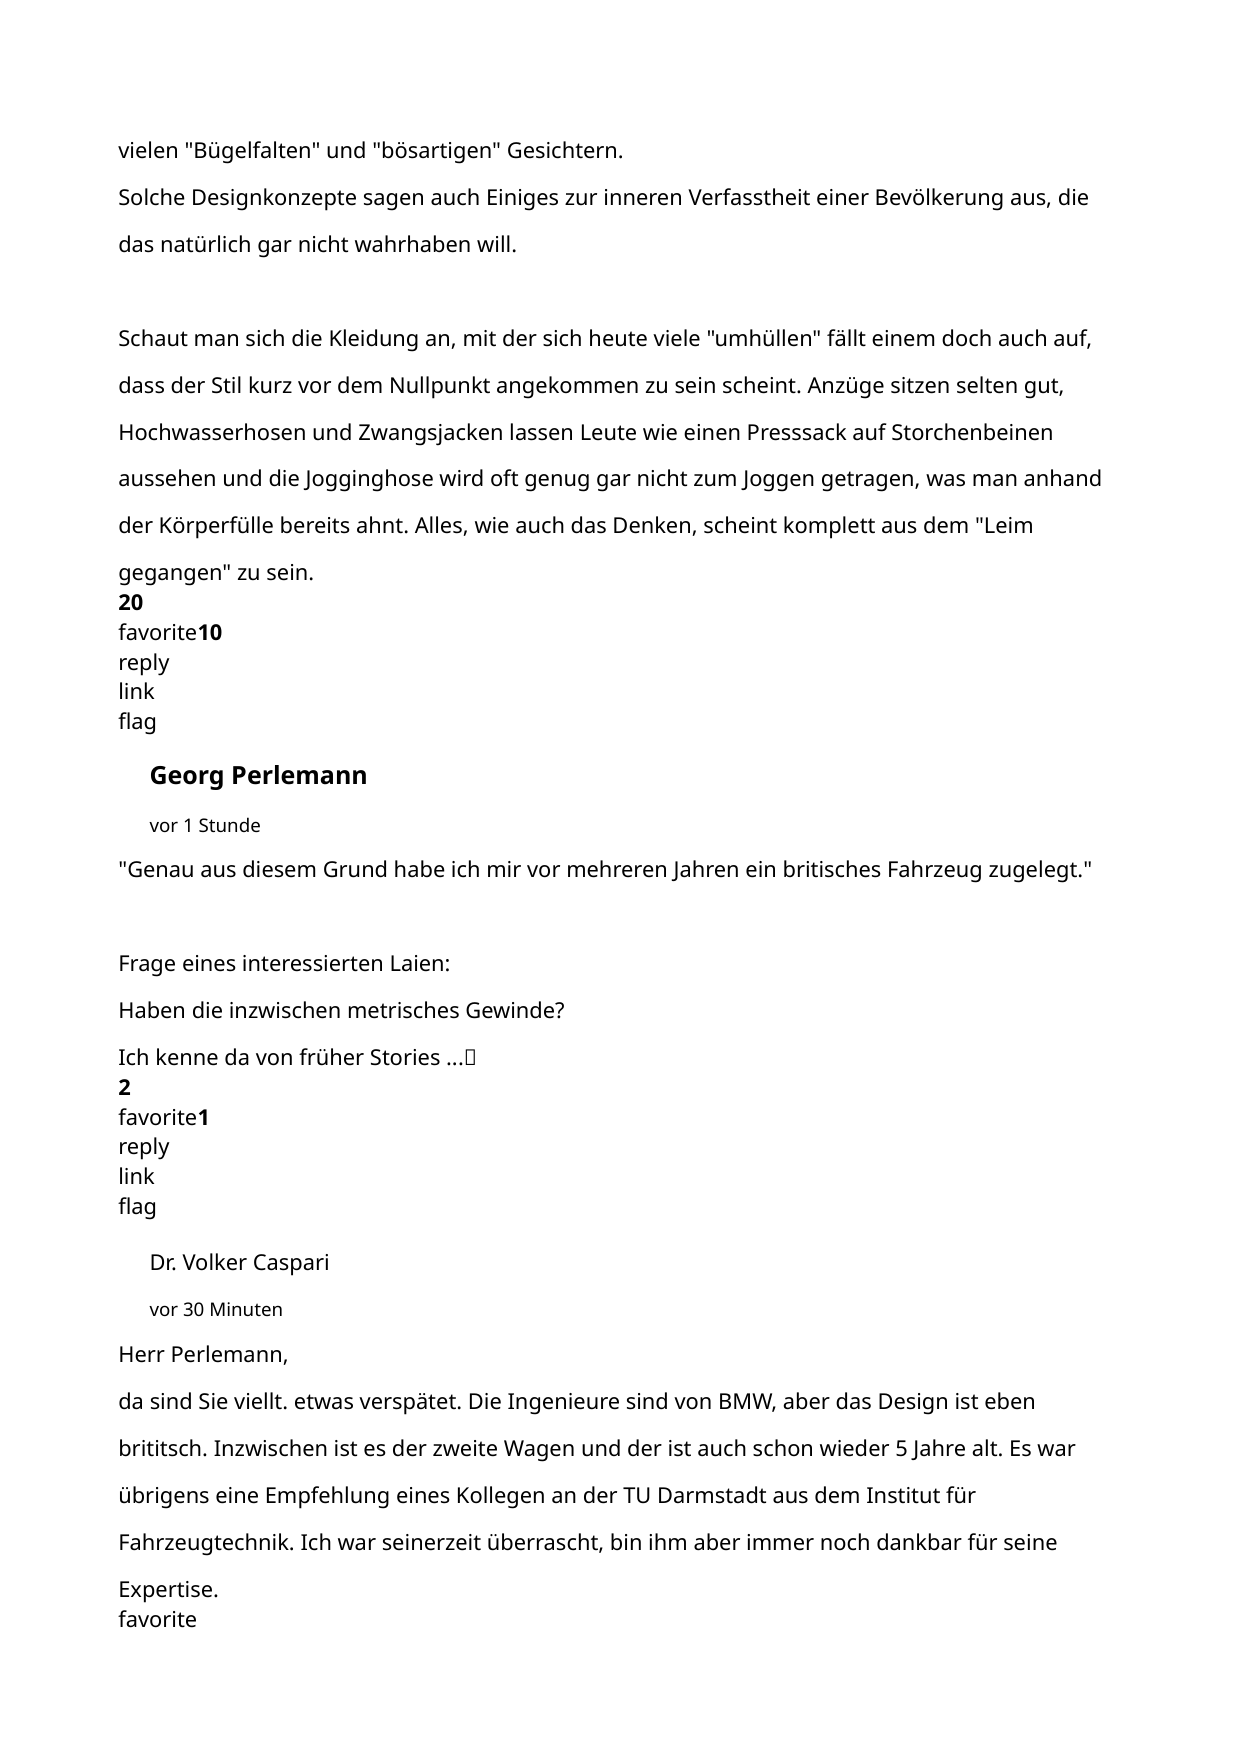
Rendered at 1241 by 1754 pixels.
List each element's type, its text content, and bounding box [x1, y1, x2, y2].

text Herr Perlemann, da sind Sie viellt. etwas verspätet. Die Ingenieure sind von BMW, aber das Design ist eben brititsch. Inzwischen ist es der zweite Wagen und der ist auch schon wieder 5 Jahre alt. Es war übrigens eine Empfehlung eines Kollegen an der TU Darmstadt aus dem Institut für Fahrzeugtechnik. Ich war seinerzeit überrascht, bin ihm aber immer noch dankbar für seine Expertise. [118, 1322, 1122, 1603]
text flag [118, 706, 1122, 736]
text flag [118, 1191, 1122, 1221]
text vor 30 Minuten [149, 1293, 1122, 1322]
text Georg Perlemann [149, 751, 1114, 792]
text 2 [118, 1072, 1122, 1102]
text reply [118, 1131, 1122, 1161]
text 20 [118, 587, 1122, 617]
text favorite1 [118, 1102, 1122, 1131]
text favorite [118, 1603, 1122, 1633]
text link [118, 676, 1122, 706]
text vor 1 Stunde [149, 808, 1122, 837]
text link [118, 1161, 1122, 1191]
text Dr. Volker Caspari [149, 1236, 1114, 1277]
text vielen "Bügelfalten" und "bösartigen" Gesichtern. Solche Designkonzepte sagen auch Einiges zur inneren Verfasstheit einer Bevölkerung aus, die das natürlich gar nicht wahrhaben will. Schaut man sich die Kleidung an, mit der sich heute viele "umhüllen" fällt einem doch auch auf, dass der Stil kurz vor dem Nullpunkt angekommen zu sein scheint. Anzüge sitzen selten gut, Hochwasserhosen und Zwangsjacken lassen Leute wie einen Presssack auf Storchenbeinen aussehen und die Jogginghose wird oft genug gar nicht zum Joggen getragen, was man anhand der Körperfülle bereits ahnt. Alles, wie auch das Denken, scheint komplett aus dem "Leim gegangen" zu sein. [118, 118, 1122, 587]
text reply [118, 646, 1122, 676]
text "Genau aus diesem Grund habe ich mir vor mehreren Jahren ein britisches Fahrzeug zugelegt." Frage eines interessierten Laien: Haben die inzwischen metrisches Gewinde? Ich kenne da von früher Stories ...🤨 [118, 837, 1122, 1072]
text favorite10 [118, 617, 1122, 646]
